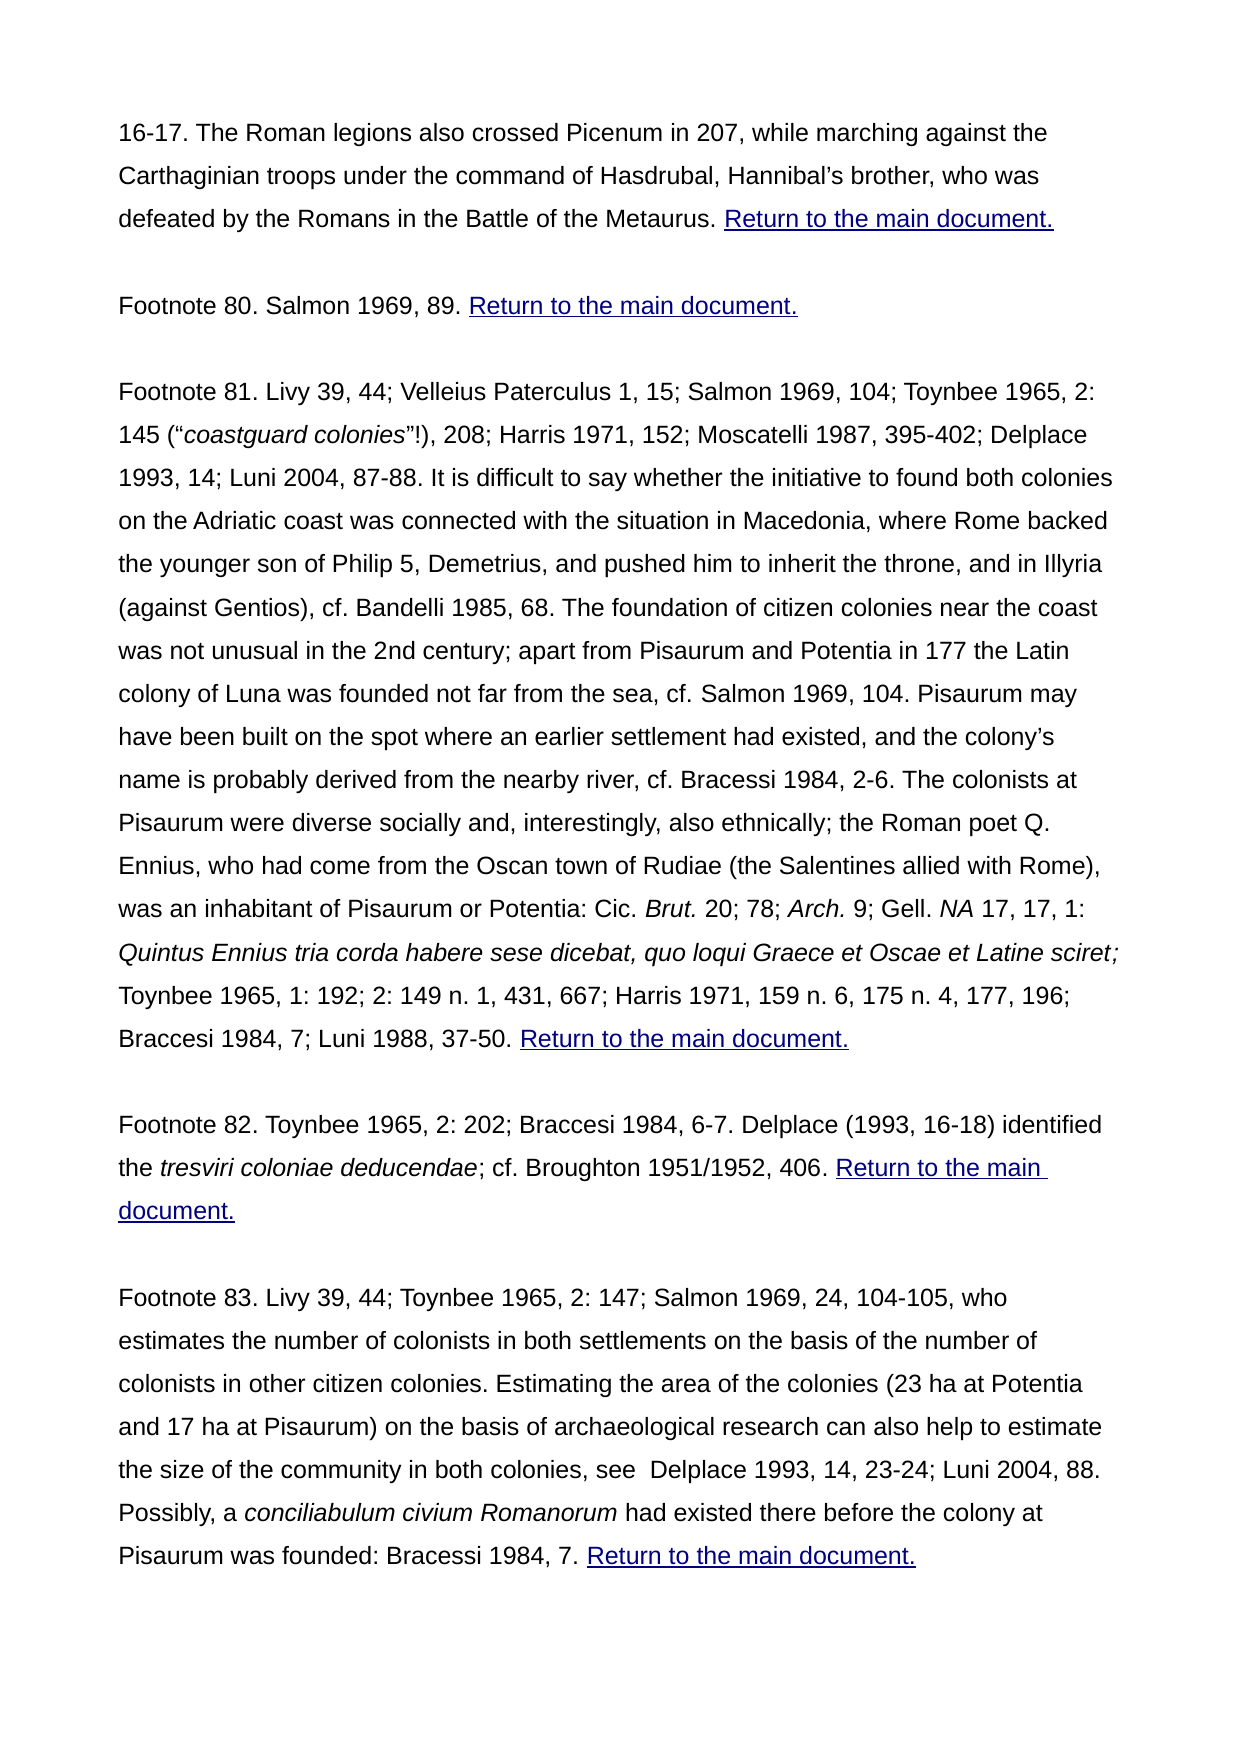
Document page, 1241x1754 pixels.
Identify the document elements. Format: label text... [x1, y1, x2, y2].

text Footnote 81. Livy 39, 44; Velleius Paterculus 1, 15; Salmon 1969, 104; Toynbee 1965, 2: 145 (“coastguard colonies”!), 208; Harris 1971, 152; Moscatelli 1987, 395-402; Delplace 1993, 14; Luni 2004, 87-88. It is difficult to say whether the initiative to found both colonies on the Adriatic coast was connected with the situation in Macedonia, where Rome backed the younger son of Philip 5, Demetrius, and pushed him to inherit the throne, and in Illyria (against Gentios), cf. Bandelli 1985, 68. The foundation of citizen colonies near the coast was not unusual in the 2nd century; apart from Pisaurum and Potentia in 177 the Latin colony of Luna was founded not far from the sea, cf. Salmon 1969, 104. Pisaurum may have been built on the spot where an earlier settlement had existed, and the colony’s name is probably derived from the nearby river, cf. Bracessi 1984, 2-6. The colonists at Pisaurum were diverse socially and, interestingly, also ethnically; the Roman poet Q. Ennius, who had come from the Oscan town of Rudiae (the Salentines allied with Rome), was an inhabitant of Pisaurum or Potentia: Cic. Brut. 20; 78; Arch. 9; Gell. NA 17, 17, 1: Quintus Ennius tria corda habere sese dicebat, quo loqui Graece et Oscae et Latine sciret; Toynbee 1965, 1: 192; 2: 149 n. 1, 431, 667; Harris 1971, 159 n. 6, 175 n. 4, 177, 196; Braccesi 1984, 7; Luni 1988, 37-50. Return to the main document. [118, 377, 1122, 1052]
text Footnote 82. Toynbee 1965, 2: 202; Braccesi 1984, 6-7. Delplace (1993, 16-18) identified the tresviri coloniae deducendae; cf. Broughton 1951/1952, 406. Return to the main document. [118, 1110, 1122, 1225]
text Footnote 83. Livy 39, 44; Toynbee 1965, 2: 147; Salmon 1969, 24, 104-105, who estimates the number of colonists in both settlements on the basis of the number of colonists in other citizen colonies. Estimating the area of the colonies (23 ha at Potentia and 17 ha at Pisaurum) on the basis of archaeological research can also help to estimate the size of the community in both colonies, see Delplace 1993, 14, 23-24; Luni 2004, 88. Possibly, a conciliabulum civium Romanorum had existed there before the colony at Pisaurum was founded: Bracessi 1984, 7. Return to the main document. [118, 1282, 1122, 1570]
text Footnote 80. Salmon 1969, 89. Return to the main document. [118, 291, 1122, 319]
text 16-17. The Roman legions also crossed Picenum in 207, while marching against the Carthaginian troops under the command of Hasdrubal, Hannibal’s brother, who was defeated by the Romans in the Battle of the Metaurus. Return to the main document. [118, 118, 1122, 233]
